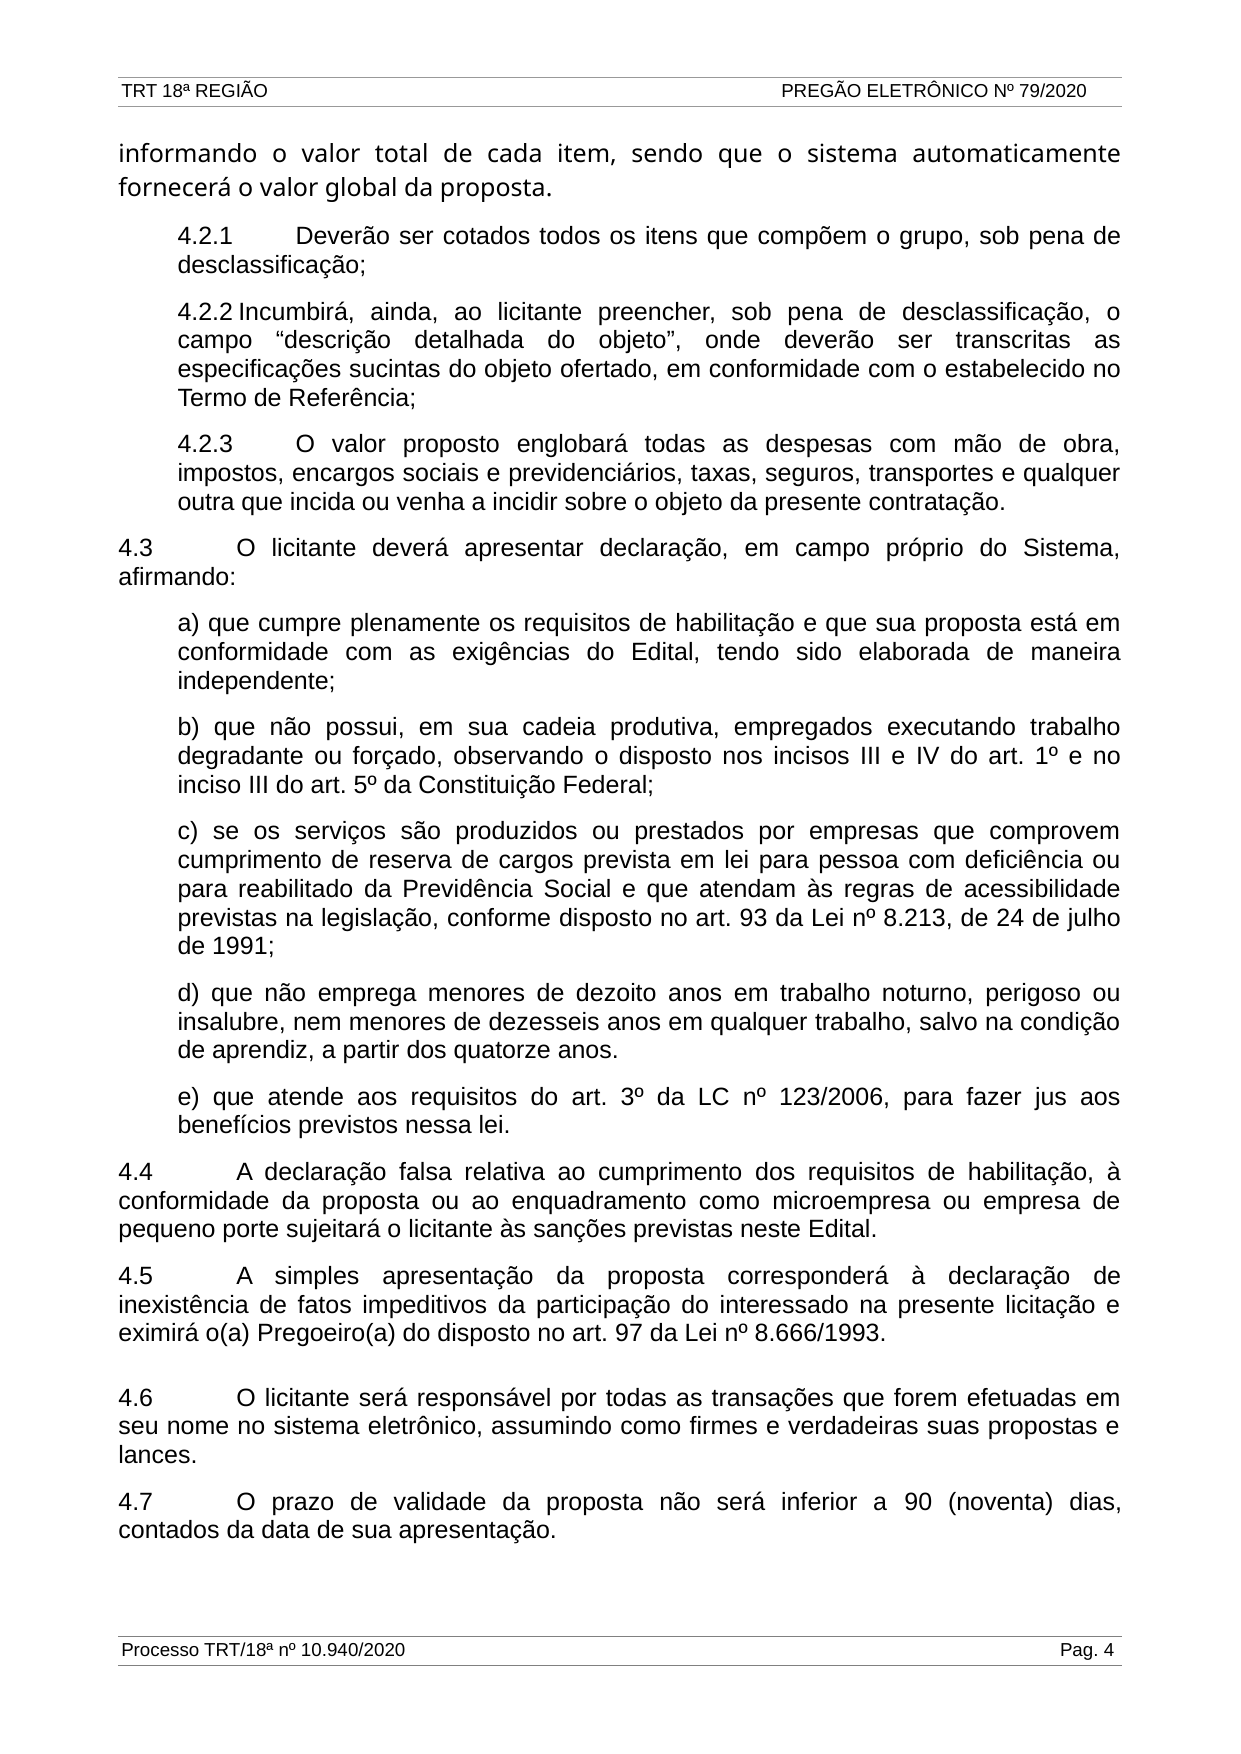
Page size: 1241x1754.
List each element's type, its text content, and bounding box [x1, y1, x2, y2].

text e) que atende aos requisitos do art. 3º da LC nº 123/2006, para fazer jus aos benefícios previstos nessa lei. [177, 1082, 1122, 1139]
text d) que não emprega menores de dezoito anos em trabalho noturno, perigoso ou insalubre, nem menores de dezesseis anos em qualquer trabalho, salvo na condição de aprendiz, a partir dos quatorze anos. [177, 978, 1122, 1064]
list 4.6 O licitante será responsável por todas as transações que forem efetuadas em seu nome no sistema eletrônico, assumindo como firmes e verdadeiras suas propostas e lances. [118, 1383, 1122, 1469]
list 4.2.1 Deverão ser cotados todos os itens que compõem o grupo, sob pena de desclassificação; [177, 221, 1122, 279]
text 4.3 O licitante deverá apresentar declaração, em campo próprio do Sistema, afirmando: [118, 533, 1122, 591]
text c) se os serviços são produzidos ou prestados por empresas que comprovem cumprimento de reserva de cargos prevista em lei para pessoa com deficiência ou para reabilitado da Previdência Social e que atendam às regras de acessibilidade previstas na legislação, conforme disposto no art. 93 da Lei nº 8.213, de 24 de julho de 1991; [177, 816, 1122, 960]
text b) que não possui, em sua cadeia produtiva, empregados executando trabalho degradante ou forçado, observando o disposto nos incisos III e IV do art. 1º e no inciso III do art. 5º da Constituição Federal; [177, 712, 1122, 799]
list informando o valor total de cada item, sendo que o sistema automaticamente fornecerá o valor global da proposta. [118, 136, 1122, 204]
list 4.2.2 Incumbirá, ainda, ao licitante preencher, sob pena de desclassificação, o campo “descrição detalhada do objeto”, onde deverão ser transcritas as especificações sucintas do objeto ofertado, em conformidade com o estabelecido no Termo de Referência; [177, 297, 1122, 412]
text 4.4 A declaração falsa relativa ao cumprimento dos requisitos de habilitação, à conformidade da proposta ou ao enquadramento como microempresa ou empresa de pequeno porte sujeitará o licitante às sanções previstas neste Edital. [118, 1157, 1122, 1243]
list 4.2.3 O valor proposto englobará todas as despesas com mão de obra, impostos, encargos sociais e previdenciários, taxas, seguros, transportes e qualquer outra que incida ou venha a incidir sobre o objeto da presente contratação. [177, 429, 1122, 516]
text a) que cumpre plenamente os requisitos de habilitação e que sua proposta está em conformidade com as exigências do Edital, tendo sido elaborada de maneira independente; [177, 608, 1122, 695]
text 4.5 A simples apresentação da proposta corresponderá à declaração de inexistência de fatos impeditivos da participação do interessado na presente licitação e eximirá o(a) Pregoeiro(a) do disposto no art. 97 da Lei nº 8.666/1993. [118, 1261, 1122, 1347]
text 4.7 O prazo de validade da proposta não será inferior a 90 (noventa) dias, contados da data de sua apresentação. [118, 1487, 1122, 1544]
